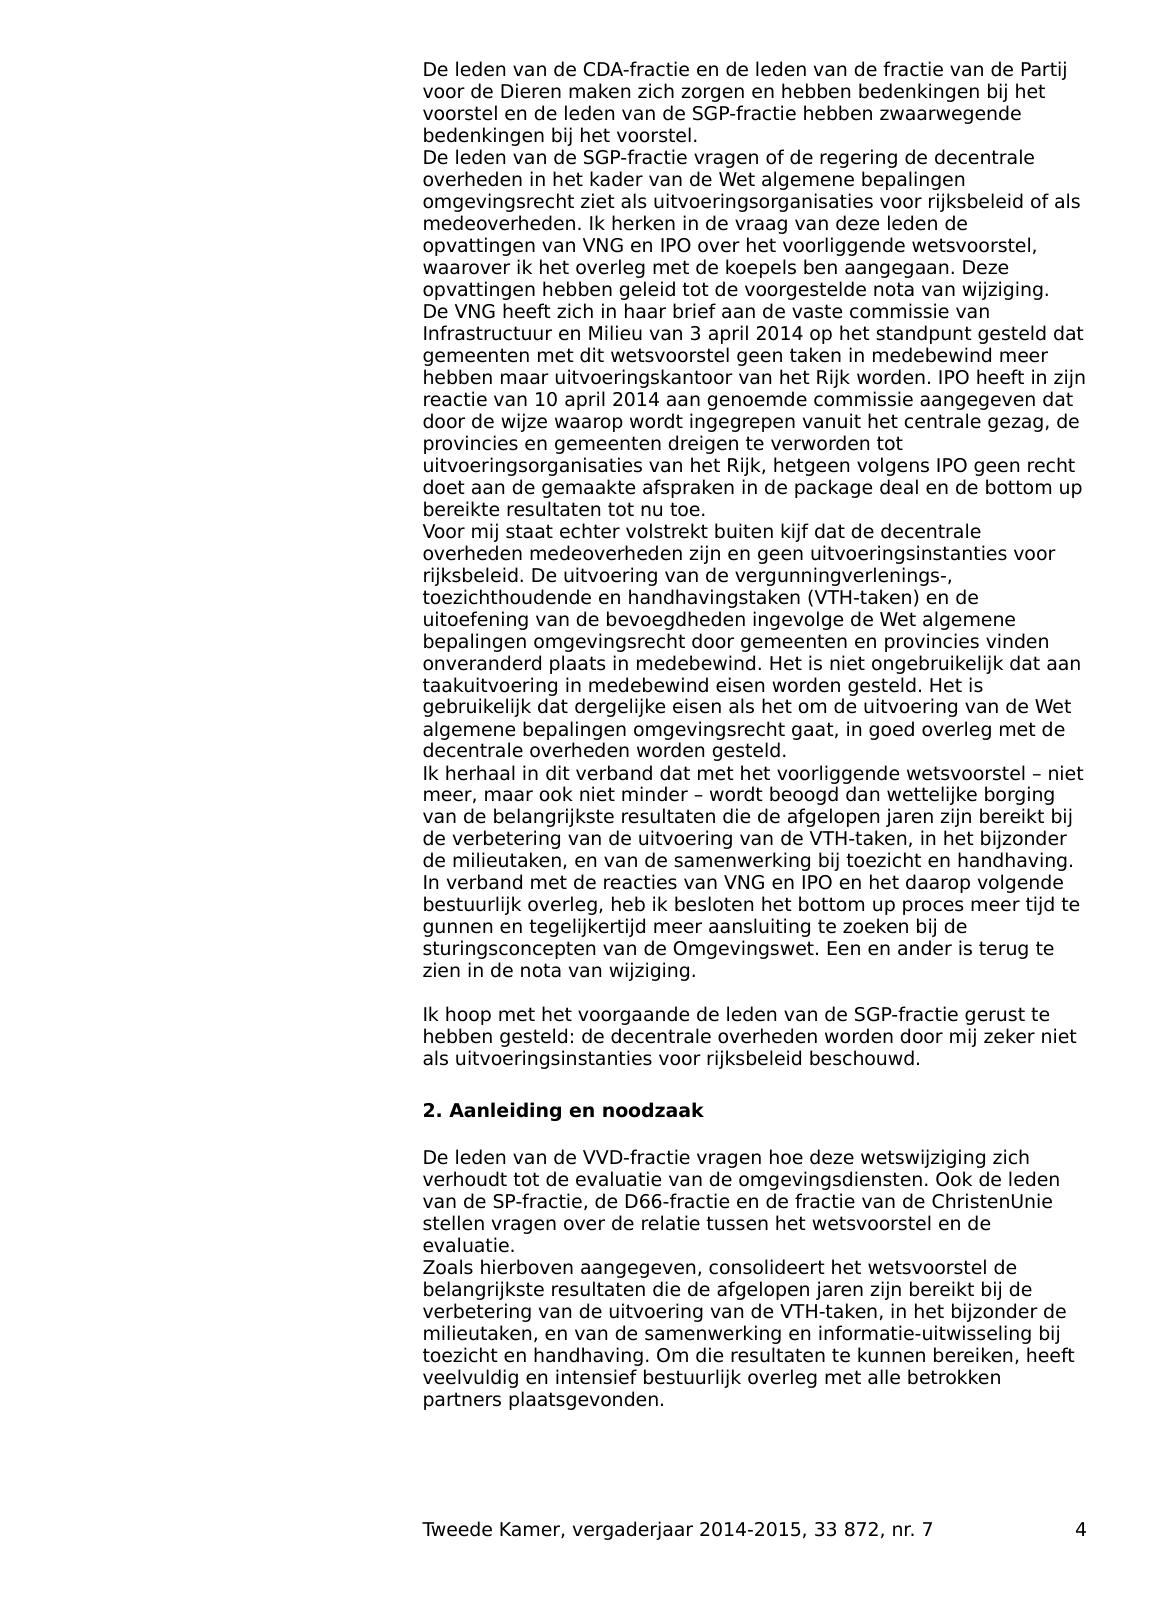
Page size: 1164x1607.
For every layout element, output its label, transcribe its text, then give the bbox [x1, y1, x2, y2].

text Voor mij staat echter volstrekt buiten kijf dat de decentrale overheden medeoverheden zijn en geen uitvoeringsinstanties voor rijksbeleid. De uitvoering van de vergunningverlenings-, toezichthoudende en handhavingstaken (VTH-taken) en de uitoefening van de bevoegdheden ingevolge de Wet algemene bepalingen omgevingsrecht door gemeenten en provincies vinden onveranderd plaats in medebewind. Het is niet ongebruikelijk dat aan taakuitvoering in medebewind eisen worden gesteld. Het is gebruikelijk dat dergelijke eisen als het om de uitvoering van de Wet algemene bepalingen omgevingsrecht gaat, in goed overleg met de decentrale overheden worden gesteld. [422, 521, 1087, 762]
text Ik hoop met het voorgaande de leden van de SGP-fractie gerust te hebben gesteld: de decentrale overheden worden door mij zeker niet als uitvoeringsinstanties voor rijksbeleid beschouwd. [422, 1004, 1087, 1070]
text De leden van de SGP-fractie vragen of de regering de decentrale overheden in het kader van de Wet algemene bepalingen omgevingsrecht ziet als uitvoeringsorganisaties voor rijksbeleid of als medeoverheden. Ik herken in de vraag van deze leden de opvattingen van VNG en IPO over het voorliggende wetsvoorstel, waarover ik het overleg met de koepels ben aangegaan. Deze opvattingen hebben geleid tot de voorgestelde nota van wijziging. [422, 147, 1087, 301]
subtitle 2. Aanleiding en noodzaak [422, 1100, 1087, 1122]
text De VNG heeft zich in haar brief aan de vaste commissie van Infrastructuur en Milieu van 3 april 2014 op het standpunt gesteld dat gemeenten met dit wetsvoorstel geen taken in medebewind meer hebben maar uitvoeringskantoor van het Rijk worden. IPO heeft in zijn reactie van 10 april 2014 aan genoemde commissie aangegeven dat door de wijze waarop wordt ingegrepen vanuit het centrale gezag, de provincies en gemeenten dreigen te verworden tot uitvoeringsorganisaties van het Rijk, hetgeen volgens IPO geen recht doet aan de gemaakte afspraken in de package deal en de bottom up bereikte resultaten tot nu toe. [422, 301, 1087, 521]
text Zoals hierboven aangegeven, consolideert het wetsvoorstel de belangrijkste resultaten die de afgelopen jaren zijn bereikt bij de verbetering van de uitvoering van de VTH-taken, in het bijzonder de milieutaken, en van de samenwerking en informatie-uitwisseling bij toezicht en handhaving. Om die resultaten te kunnen bereiken, heeft veelvuldig en intensief bestuurlijk overleg met alle betrokken partners plaatsgevonden. [422, 1257, 1087, 1411]
text Ik herhaal in dit verband dat met het voorliggende wetsvoorstel – niet meer, maar ook niet minder – wordt beoogd dan wettelijke borging van de belangrijkste resultaten die de afgelopen jaren zijn bereikt bij de verbetering van de uitvoering van de VTH-taken, in het bijzonder de milieutaken, en van de samenwerking bij toezicht en handhaving. In verband met de reacties van VNG en IPO en het daarop volgende bestuurlijk overleg, heb ik besloten het bottom up proces meer tijd te gunnen en tegelijkertijd meer aansluiting te zoeken bij de sturingsconcepten van de Omgevingswet. Een en ander is terug te zien in de nota van wijziging. [422, 762, 1087, 982]
text De leden van de VVD-fractie vragen hoe deze wetswijziging zich verhoudt tot de evaluatie van de omgevingsdiensten. Ook de leden van de SP-fractie, de D66-fractie en de fractie van de ChristenUnie stellen vragen over de relatie tussen het wetsvoorstel en de evaluatie. [422, 1147, 1087, 1257]
text De leden van de CDA-fractie en de leden van de fractie van de Partij voor de Dieren maken zich zorgen en hebben bedenkingen bij het voorstel en de leden van de SGP-fractie hebben zwaarwegende bedenkingen bij het voorstel. [422, 59, 1087, 147]
